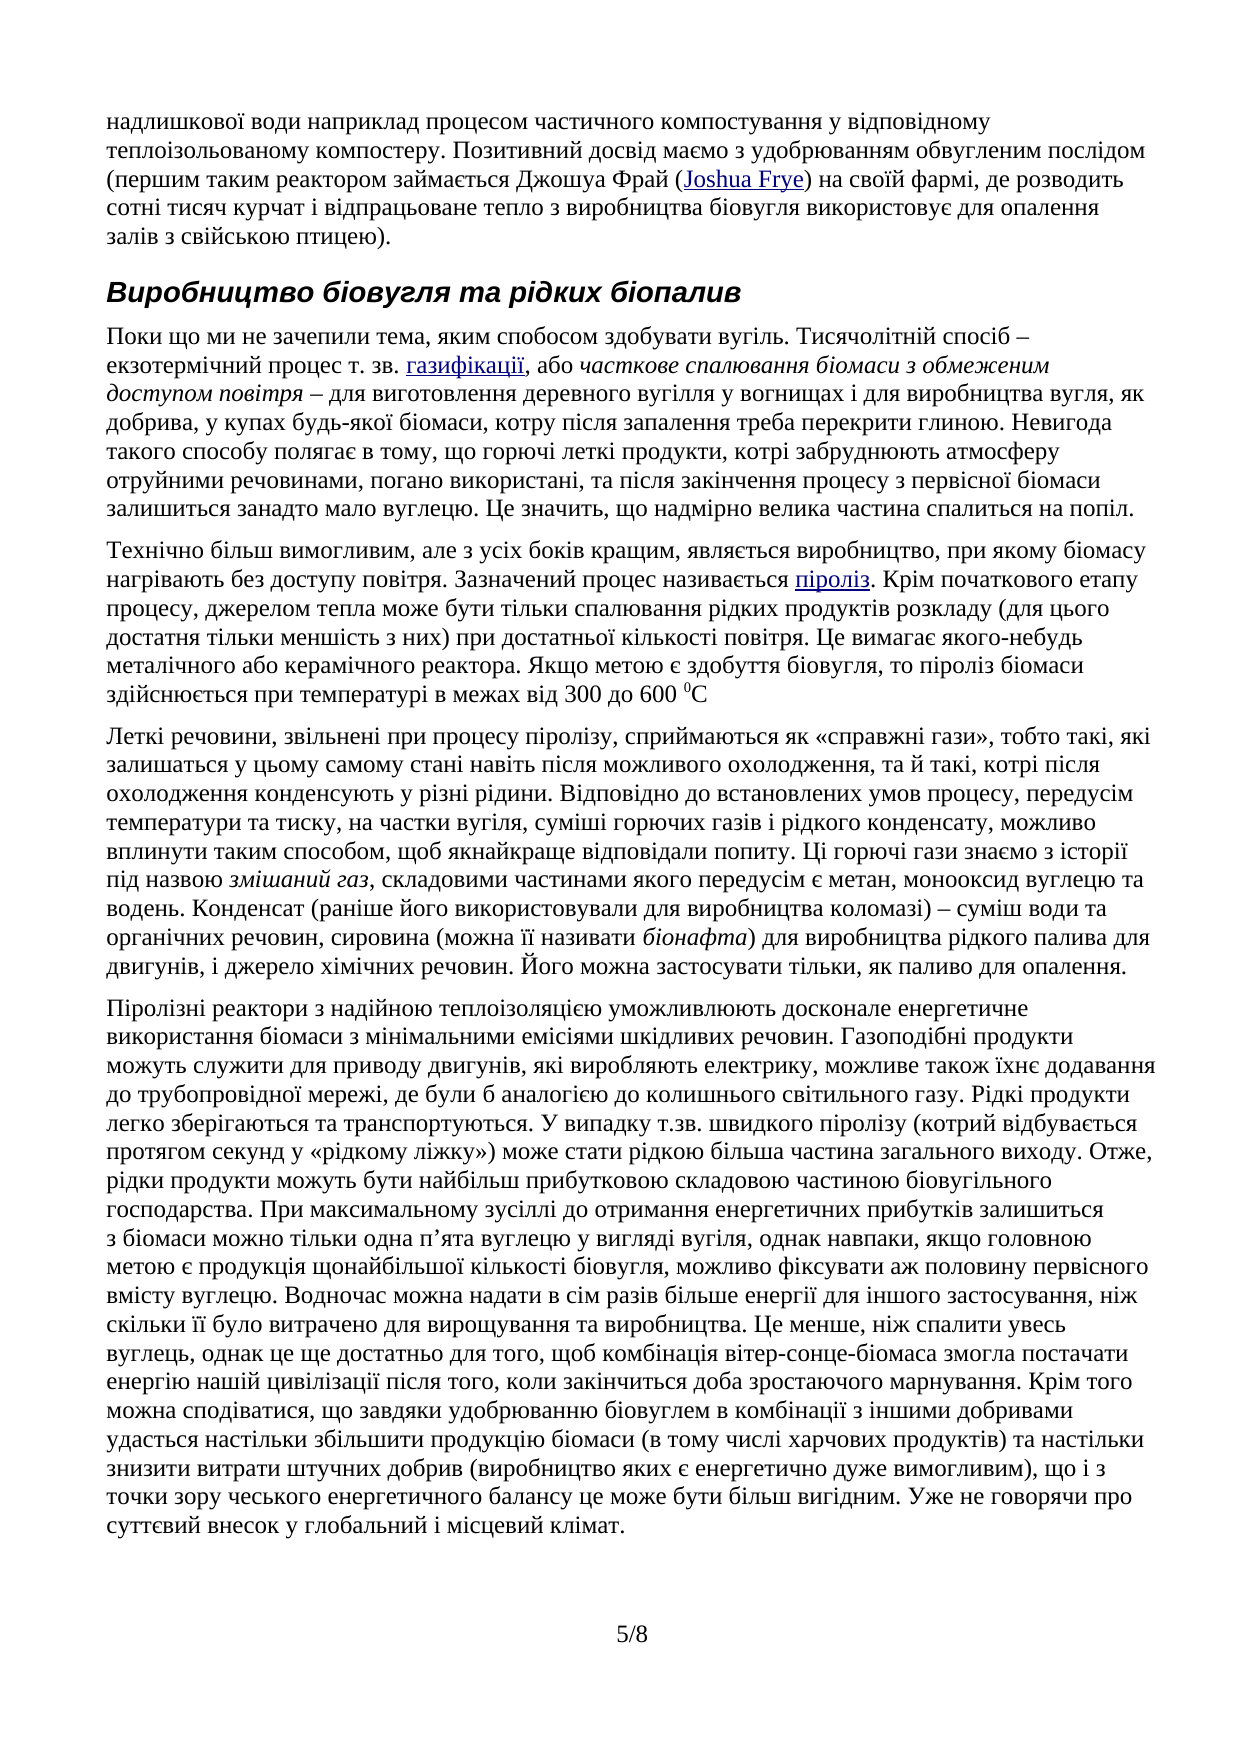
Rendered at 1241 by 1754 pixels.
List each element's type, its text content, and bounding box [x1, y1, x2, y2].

text надлишкової води наприклад процесом частичного компостування у відповідному теплоізольованому компостеру. Позитивний досвід маємо з удобрюванням обвугленим послідом (першим таким реактором займається Джошуа Фрай (Joshua Frye) на своїй фармі, де розводить сотні тисяч курчат і відпрацьоване тепло з виробництва біовугля використовує для опалення залів з свійською птицею). [106, 106, 1157, 250]
subtitle Виробництво біовугля та рідких біопалив [106, 275, 1157, 308]
text Піролізні реактори з надійною теплоізоляцією уможливлюють досконале енергетичне використання біомаси з мінімальними емісіями шкідливих речовин. Газоподібні продукти можуть служити для приводу двигунів, які виробляють електрику, можливе також їхнє додавання до трубопровідної мережі, де були б аналогією до колишнього світильного газу. Рідкі продукти легко зберігаються та транспортуються. У випадку т.зв. швидкого піролізу (котрий відбувається протягом секунд у «рідкому ліжку») може стати рідкою більша частина загального виходу. Отже, рідки продукти можуть бути найбільш прибутковою складовою частиною біовугільного господарства. При максимальному зусіллі до отримання енергетичних прибутків залишиться з біомаси можно тільки одна п’ята вуглецю у вигляді вугіля, однак навпаки, якщо головною метою є продукція щонайбільшої кількості біовугля, можливо фіксувати аж половину первісного вмісту вуглецю. Водночас можна надати в сім разів більше енергії для іншого застосування, ніж скільки її було витрачено для вирощування та виробництва. Це менше, ніж спалити увесь вуглець, однак це ще достатньо для того, щоб комбінація вітер-сонце-біомаса змогла постачати енергію нашій цивілізації після того, коли закінчиться доба зростаючого марнування. Крім того можна сподіватися, що завдяки удобрюванню біовуглем в комбінації з іншими добривами удасться настільки збільшити продукцію біомаси (в тому числі харчових продуктів) та настільки знизити витрати штучних добрив (виробництво яких є енергетично дуже вимогливим), що і з точки зору чеського енергетичного балансу це може бути більш вигідним. Уже не говорячи про суттєвий внесок у глобальний і місцевий клімат. [106, 993, 1157, 1539]
text Технічно більш вимогливим, але з усіх боків кращим, являється виробництво, при якому біомасу нагрівають без доступу повітря. Зазначений процес називається піроліз. Крім початкового етапу процесу, джерелом тепла може бути тільки спалювання рідких продуктів розкладу (для цього достатня тільки меншість з них) при достатньої кількості повітря. Це вимагає якого-небудь металічного або керамічного реактора. Якщо метою є здобуття біовугля, то піроліз біомаси здійснюється при температурі в межах від 300 до 600 0C [106, 535, 1157, 708]
text Поки що ми не зачепили тема, яким спобосом здобувати вугіль. Тисячолітній спосіб – екзотермічний процес т. зв. газифікації, або часткове спалювання біомаси з обмеженим доступом повітря – для виготовлення деревного вугілля у вогнищах і для виробництва вугля, як добрива, у купах будь-якої біомаси, котру після запалення треба перекрити глиною. Невигода такого способу полягає в тому, що горючі леткі продукти, котрі забруднюють атмосферу отруйними речовинами, погано використані, та після закінчення процесу з первісної біомаси залишиться занадто мало вуглецю. Це значить, що надмірно велика частина спалиться на попіл. [106, 321, 1157, 522]
text Леткі речовини, звільнені при процесу піролізу, сприймаються як «справжні гази», тобто такі, які залишаться у цьому самому стані навіть після можливого охолодження, та й такі, котрі після охолодження конденсують у різні рідини. Відповідно до встановлених умов процесу, передусім температури та тиску, на частки вугіля, суміші горючих газів і рідкого конденсату, можливо вплинути таким способом, щоб якнайкраще відповідали попиту. Ці горючі гази знаємо з історії під назвою змішаний газ, складовими частинами якого передусім є метан, монооксид вуглецю та водень. Конденсат (раніше його використовували для виробництва коломазі) – суміш води та органічних речовин, сировина (можна її називати біонафта) для виробництва рідкого палива для двигунів, і джерело хімічних речовин. Його можна застосувати тільки, як паливо для опалення. [106, 721, 1157, 979]
